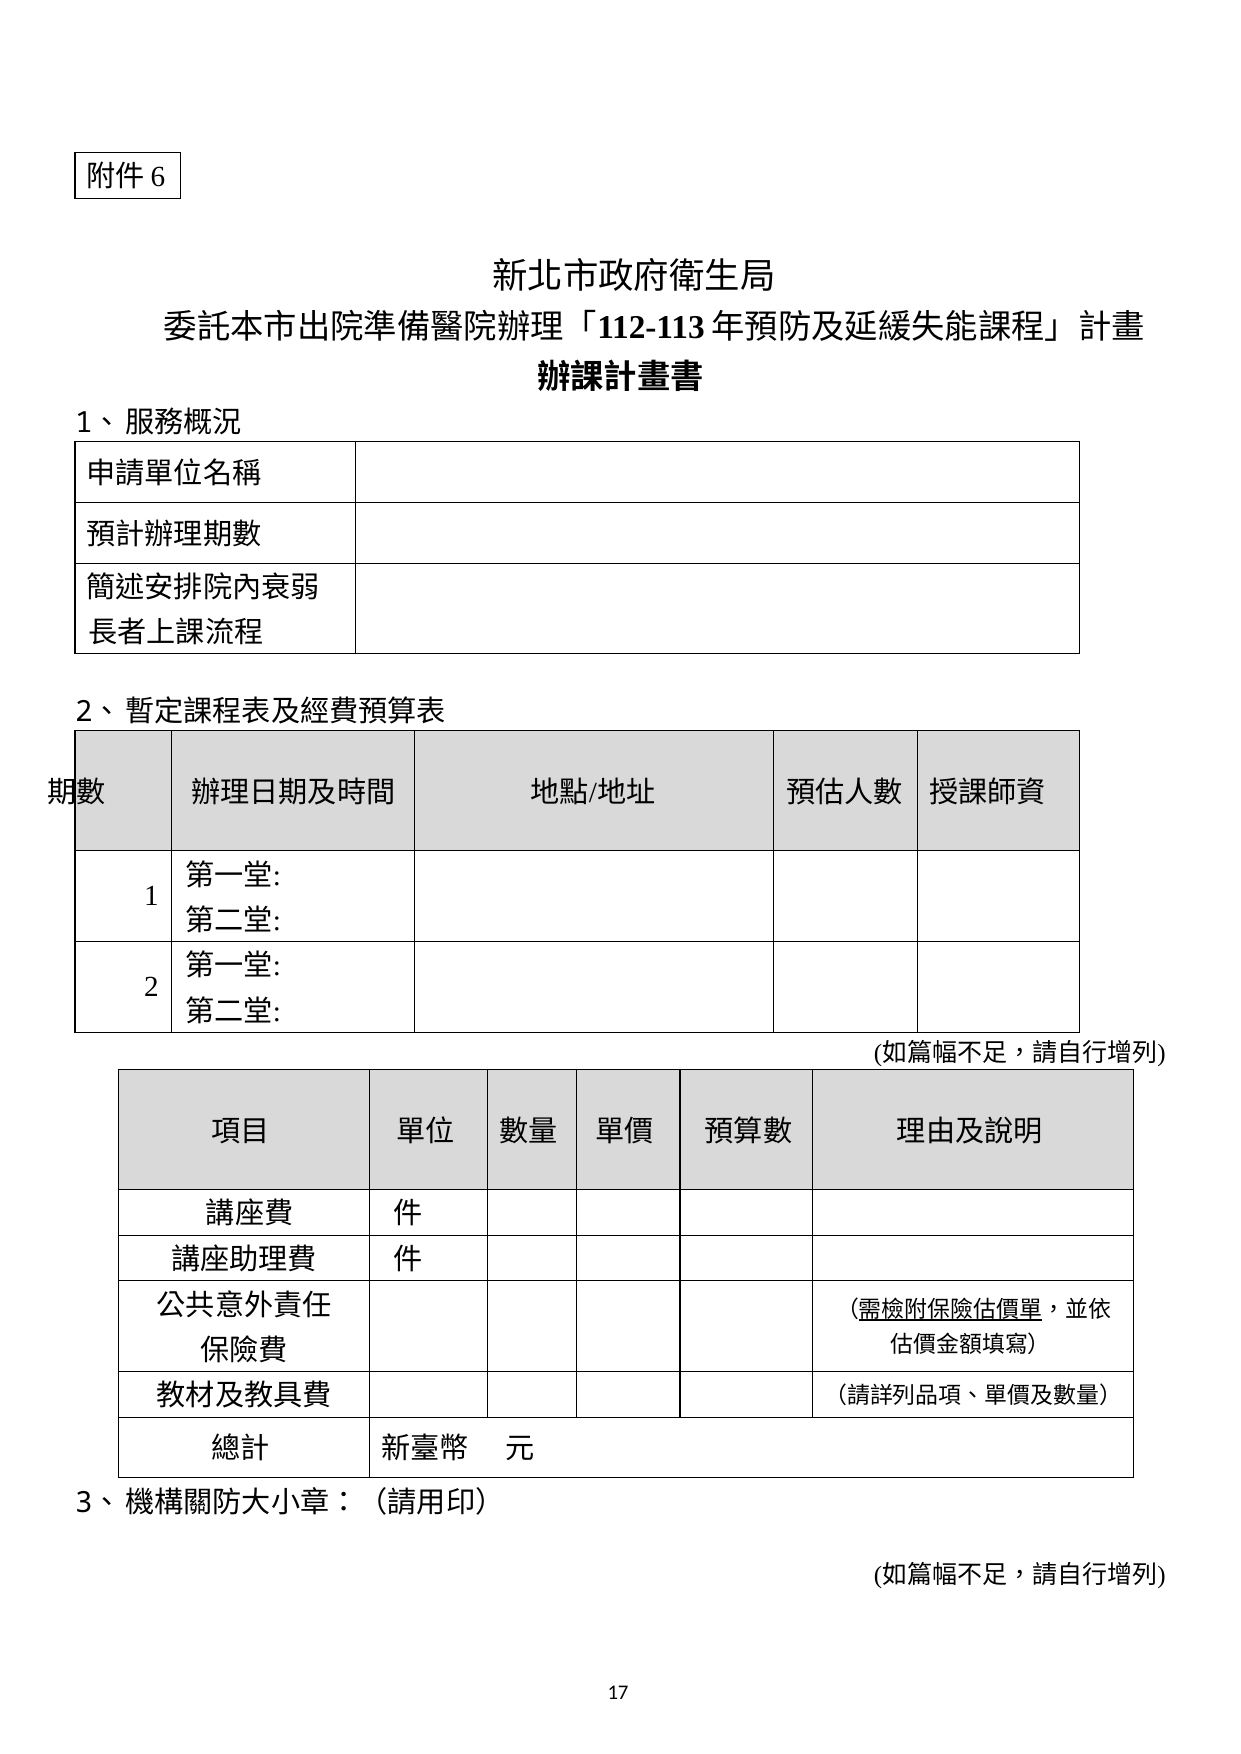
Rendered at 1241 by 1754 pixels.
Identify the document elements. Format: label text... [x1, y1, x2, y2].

table_cell [488, 1236, 576, 1280]
table_header [356, 442, 1079, 502]
table_header 數量 [488, 1070, 576, 1189]
list 服務概況 [75, 398, 1165, 441]
text 委託本市出院準備醫院辦理「112-113年預防及延緩失能課程」計畫 [116, 298, 1165, 348]
table_cell [577, 1190, 679, 1234]
table_cell [577, 1281, 679, 1371]
table_cell [774, 942, 917, 1032]
table_cell [488, 1281, 576, 1371]
table_header 授課師資 [918, 731, 1079, 850]
table_cell [681, 1281, 812, 1371]
table_cell 第一堂: 第二堂: [172, 942, 414, 1032]
table_cell 教材及教具費 [119, 1372, 369, 1417]
table_cell 2 [76, 942, 171, 1032]
table_cell [577, 1236, 679, 1280]
table_cell 講座助理費 [119, 1236, 369, 1280]
table_header 理由及說明 [813, 1070, 1133, 1189]
table_cell [415, 942, 773, 1032]
table_cell [681, 1236, 812, 1280]
table_cell [681, 1190, 812, 1234]
table_header 地點/地址 [415, 731, 773, 850]
table_cell 總計 [119, 1418, 369, 1477]
table_cell （需檢附保險估價單，並依估價金額填寫） [813, 1281, 1133, 1371]
table_cell [918, 851, 1079, 941]
text (如篇幅不足，請自行增列) [75, 1554, 1165, 1591]
text 辦課計畫書 [75, 348, 1165, 398]
table_cell 件 [370, 1236, 487, 1280]
table_cell 新臺幣 元 [370, 1418, 1133, 1477]
table_header 附件6 [76, 153, 180, 197]
table_cell [488, 1372, 576, 1417]
table_cell [370, 1281, 487, 1371]
table_header 辦理日期及時間 [172, 731, 414, 850]
subtitle 新北市政府衛生局 [120, 248, 1165, 298]
table_header 單位 [370, 1070, 487, 1189]
table_cell [774, 851, 917, 941]
table_header 期數 [76, 731, 171, 850]
table_cell 公共意外責任 保險費 [119, 1281, 369, 1371]
table_cell 預計辦理期數 [76, 503, 355, 562]
table_header 單價 [577, 1070, 679, 1189]
table_cell [356, 564, 1079, 653]
table_header 項目 [119, 1070, 369, 1189]
list 機構關防大小章：（請用印） [75, 1478, 1165, 1521]
table_header 預估人數 [774, 731, 917, 850]
table_cell [813, 1190, 1133, 1234]
table_cell [918, 942, 1079, 1032]
table_cell [356, 503, 1079, 562]
table_header 申請單位名稱 [76, 442, 355, 502]
table_cell [488, 1190, 576, 1234]
table_cell [577, 1372, 679, 1417]
table_cell [415, 851, 773, 941]
table_header 預算數 [681, 1070, 812, 1189]
table_cell [813, 1236, 1133, 1280]
table_cell 件 [370, 1190, 487, 1234]
table_cell [370, 1372, 487, 1417]
list 暫定課程表及經費預算表 [75, 688, 1165, 730]
text (如篇幅不足，請自行增列) [75, 1033, 1165, 1069]
table_cell [681, 1372, 812, 1417]
table_cell 1 [76, 851, 171, 941]
table_cell 簡述安排院內衰弱長者上課流程 [76, 564, 355, 653]
table_cell 講座費 [119, 1190, 369, 1234]
table_cell （請詳列品項、單價及數量） [813, 1372, 1133, 1417]
table_cell 第一堂: 第二堂: [172, 851, 414, 941]
